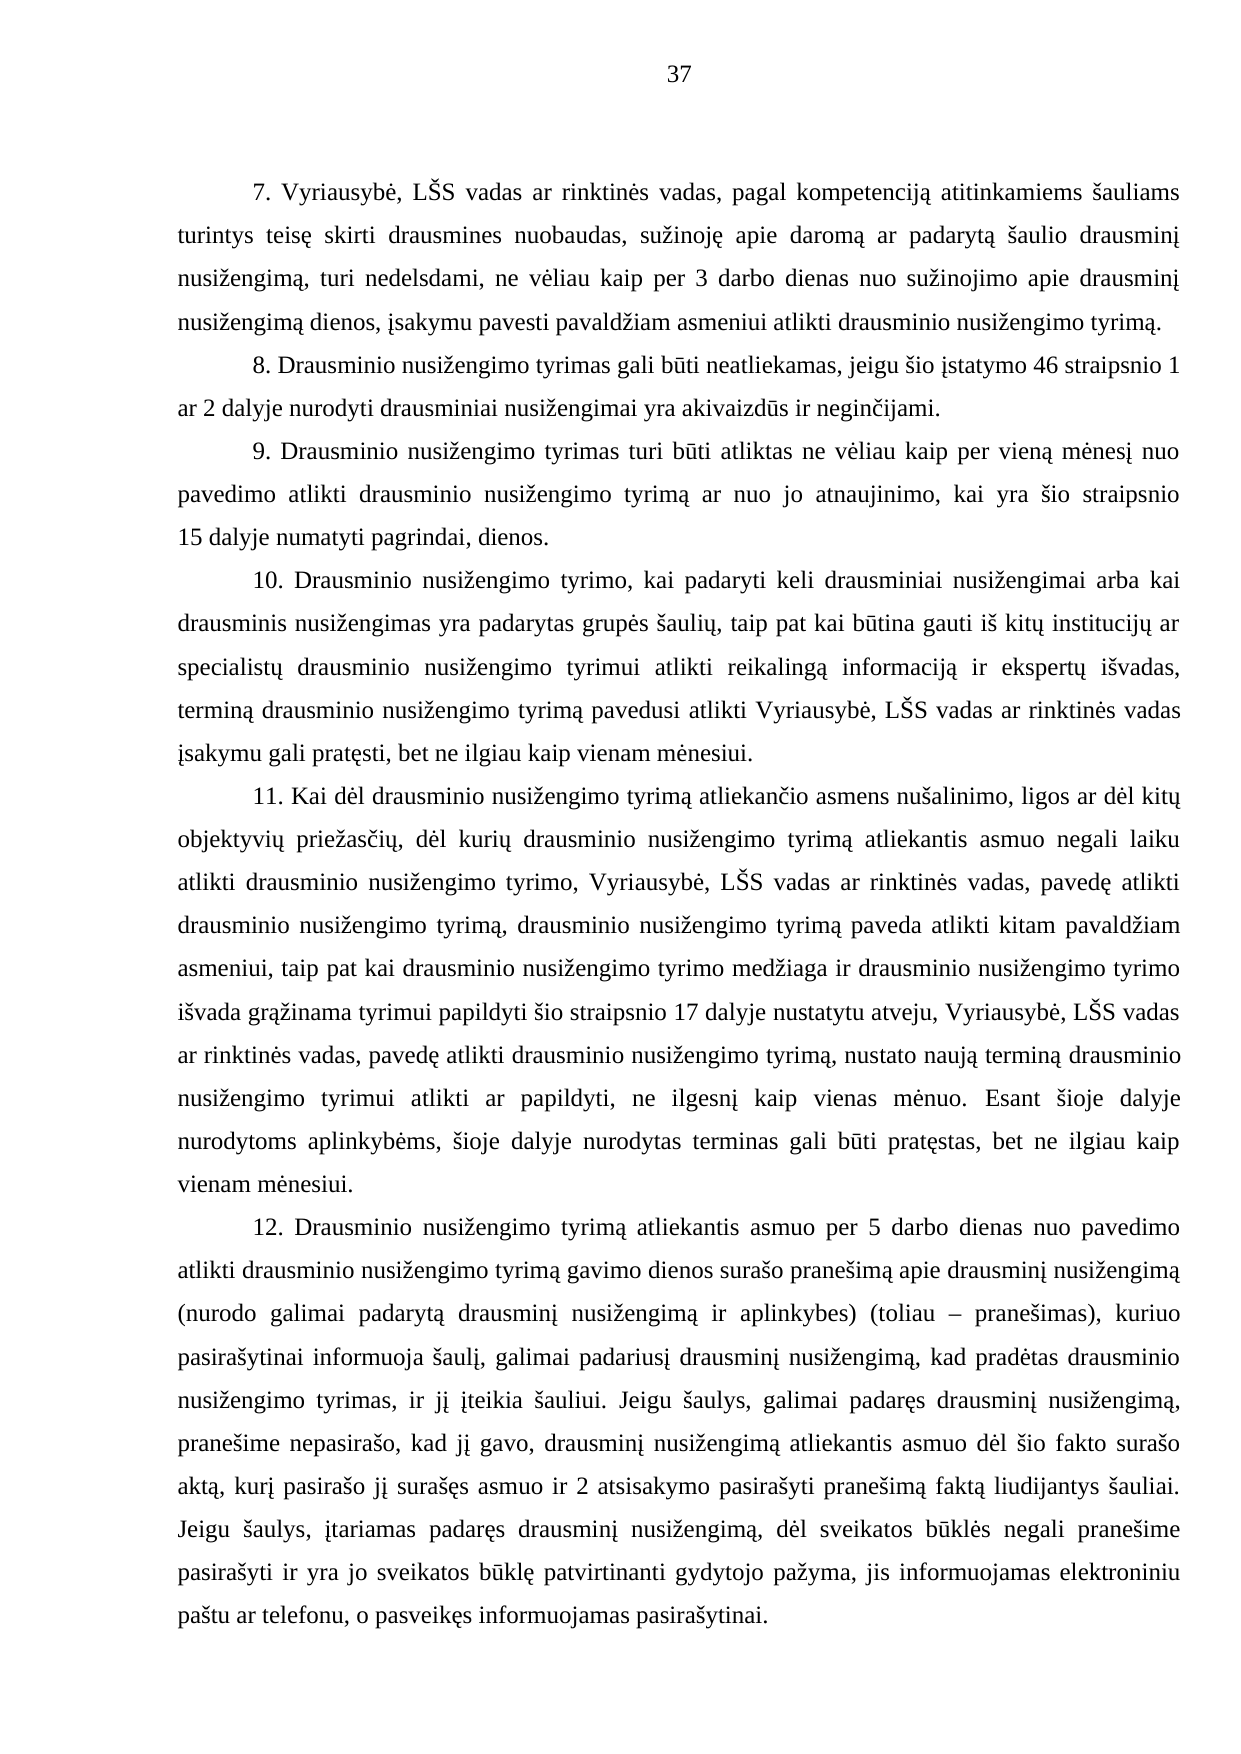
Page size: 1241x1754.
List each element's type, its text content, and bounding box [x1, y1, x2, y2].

text 12. Drausminio nusižengimo tyrimą atliekantis asmuo per 5 darbo dienas nuo pavedimo atlikti drausminio nusižengimo tyrimą gavimo dienos surašo pranešimą apie drausminį nusižengimą (nurodo galimai padarytą drausminį nusižengimą ir aplinkybes) (toliau – pranešimas), kuriuo pasirašytinai informuoja šaulį, galimai padariusį drausminį nusižengimą, kad pradėtas drausminio nusižengimo tyrimas, ir jį įteikia šauliui. Jeigu šaulys, galimai padaręs drausminį nusižengimą, pranešime nepasirašo, kad jį gavo, drausminį nusižengimą atliekantis asmuo dėl šio fakto surašo aktą, kurį pasirašo jį surašęs asmuo ir 2 atsisakymo pasirašyti pranešimą faktą liudijantys šauliai. Jeigu šaulys, įtariamas padaręs drausminį nusižengimą, dėl sveikatos būklės negali pranešime pasirašyti ir yra jo sveikatos būklę patvirtinanti gydytojo pažyma, jis informuojamas elektroniniu paštu ar telefonu, o pasveikęs informuojamas pasirašytinai. [177, 1212, 1181, 1629]
text 11. Kai dėl drausminio nusižengimo tyrimą atliekančio asmens nušalinimo, ligos ar dėl kitų objektyvių priežasčių, dėl kurių drausminio nusižengimo tyrimą atliekantis asmuo negali laiku atlikti drausminio nusižengimo tyrimo, Vyriausybė, LŠS vadas ar rinktinės vadas, pavedę atlikti drausminio nusižengimo tyrimą, drausminio nusižengimo tyrimą paveda atlikti kitam pavaldžiam asmeniui, taip pat kai drausminio nusižengimo tyrimo medžiaga ir drausminio nusižengimo tyrimo išvada grąžinama tyrimui papildyti šio straipsnio 17 dalyje nustatytu atveju, Vyriausybė, LŠS vadas ar rinktinės vadas, pavedę atlikti drausminio nusižengimo tyrimą, nustato naują terminą drausminio nusižengimo tyrimui atlikti ar papildyti, ne ilgesnį kaip vienas mėnuo. Esant šioje dalyje nurodytoms aplinkybėms, šioje dalyje nurodytas terminas gali būti pratęstas, bet ne ilgiau kaip vienam mėnesiui. [177, 781, 1181, 1198]
text 10. Drausminio nusižengimo tyrimo, kai padaryti keli drausminiai nusižengimai arba kai drausminis nusižengimas yra padarytas grupės šaulių, taip pat kai būtina gauti iš kitų institucijų ar specialistų drausminio nusižengimo tyrimui atlikti reikalingą informaciją ir ekspertų išvadas, terminą drausminio nusižengimo tyrimą pavedusi atlikti Vyriausybė, LŠS vadas ar rinktinės vadas įsakymu gali pratęsti, bet ne ilgiau kaip vienam mėnesiui. [177, 565, 1181, 767]
text 8. Drausminio nusižengimo tyrimas gali būti neatliekamas, jeigu šio įstatymo 46 straipsnio 1 ar 2 dalyje nurodyti drausminiai nusižengimai yra akivaizdūs ir neginčijami. [177, 350, 1181, 422]
text 9. Drausminio nusižengimo tyrimas turi būti atliktas ne vėliau kaip per vieną mėnesį nuo pavedimo atlikti drausminio nusižengimo tyrimą ar nuo jo atnaujinimo, kai yra šio straipsnio 15 dalyje numatyti pagrindai, dienos. [177, 436, 1181, 551]
text 7. Vyriausybė, LŠS vadas ar rinktinės vadas, pagal kompetenciją atitinkamiems šauliams turintys teisę skirti drausmines nuobaudas, sužinoję apie daromą ar padarytą šaulio drausminį nusižengimą, turi nedelsdami, ne vėliau kaip per 3 darbo dienas nuo sužinojimo apie drausminį nusižengimą dienos, įsakymu pavesti pavaldžiam asmeniui atlikti drausminio nusižengimo tyrimą. [177, 177, 1181, 335]
